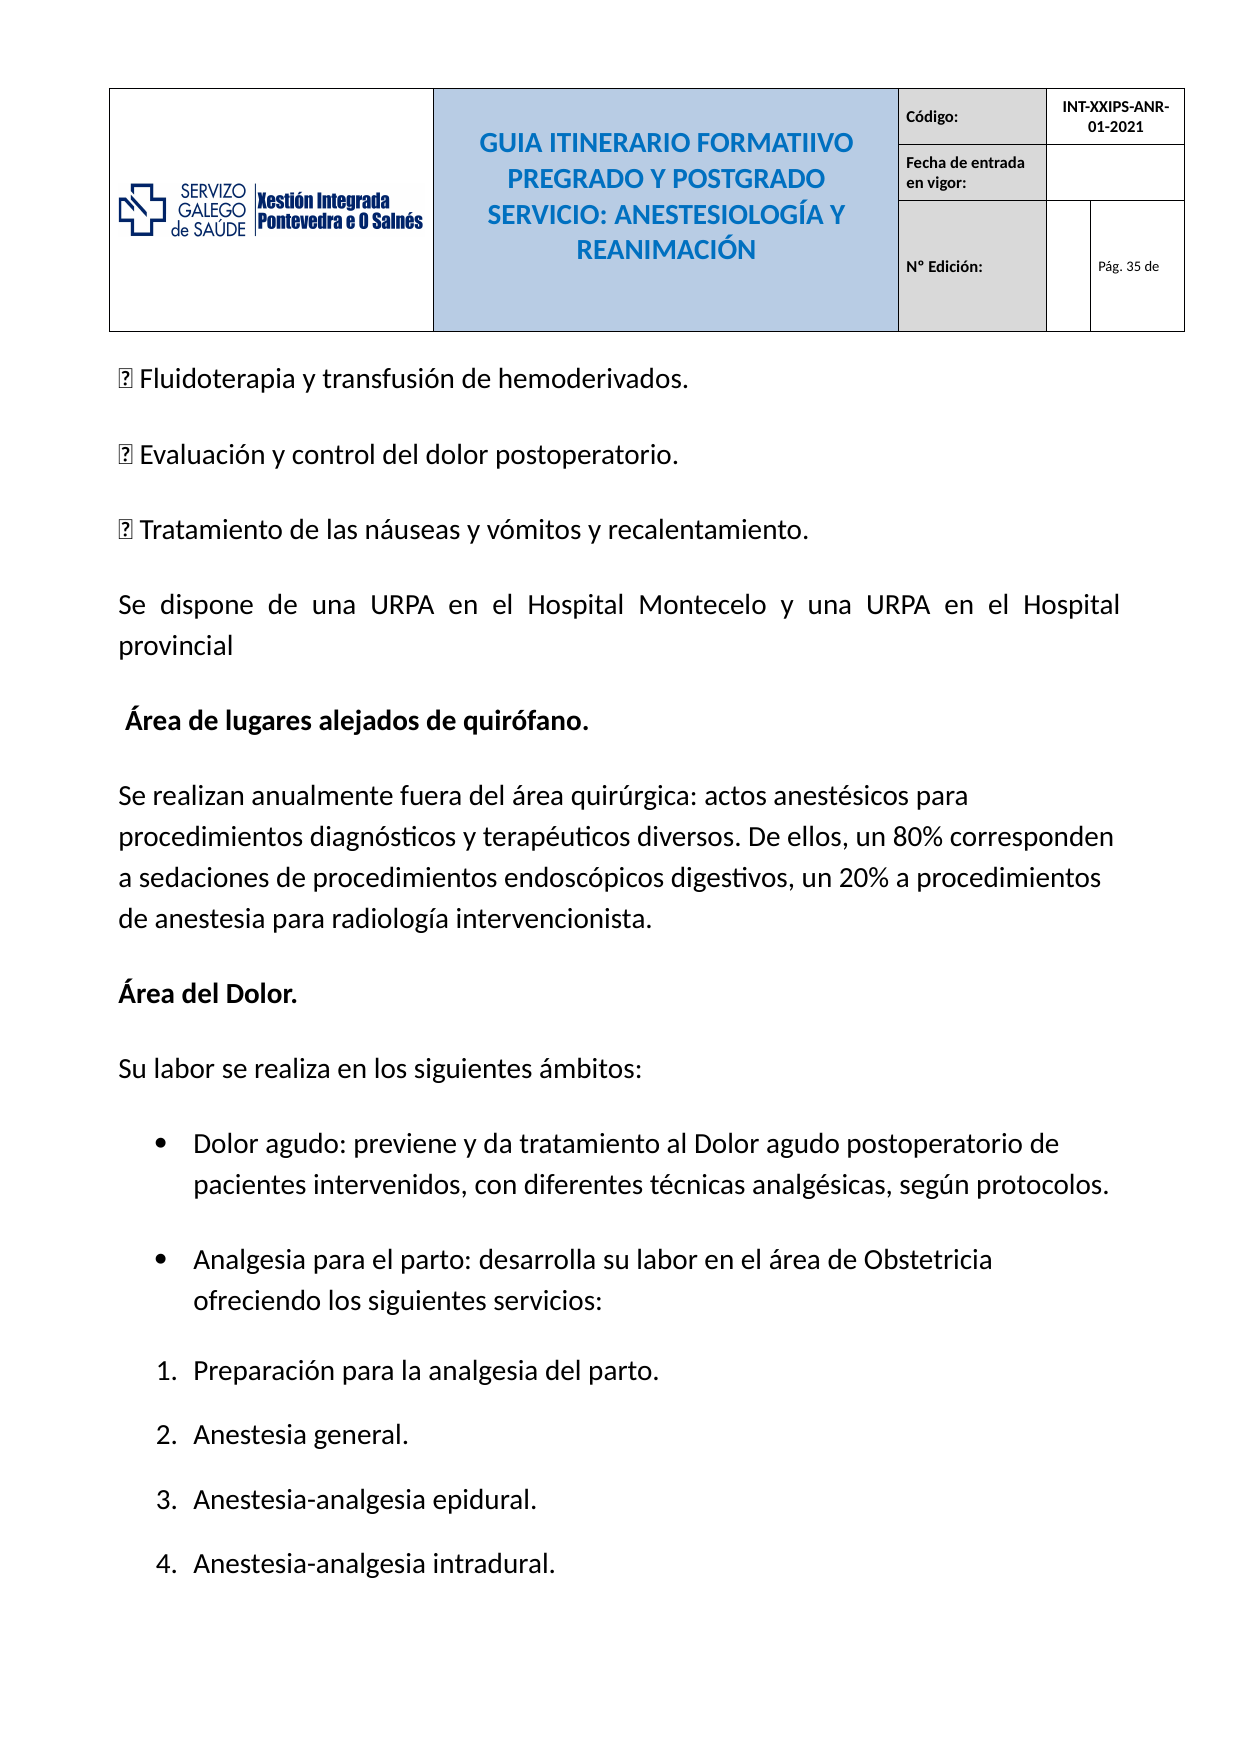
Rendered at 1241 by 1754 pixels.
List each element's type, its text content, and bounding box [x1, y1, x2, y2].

text  Tratamiento de las náuseas y vómitos y recalentamiento. [118, 511, 1122, 546]
list Anestesia-analgesia epidural. [156, 1481, 1122, 1517]
text Se realizan anualmente fuera del área quirúrgica: actos anestésicos para procedimientos diagnósticos y terapéuticos diversos. De ellos, un 80% corresponden a sedaciones de procedimientos endoscópicos digestivos, un 20% a procedimientos de anestesia para radiología intervencionista. [118, 777, 1122, 936]
list Dolor agudo: previene y da tratamiento al Dolor agudo postoperatorio de pacientes intervenidos, con diferentes técnicas analgésicas, según protocolos. [156, 1125, 1122, 1202]
list Preparación para la analgesia del parto. [156, 1352, 1122, 1388]
list Anestesia-analgesia intradural. [156, 1545, 1122, 1581]
list Analgesia para el parto: desarrolla su labor en el área de Obstetricia ofreciendo los siguientes servicios: [156, 1241, 1122, 1318]
text Área del Dolor. [118, 975, 1122, 1011]
text Área de lugares alejados de quirófano. [118, 702, 1122, 738]
picture [118, 183, 425, 237]
text  Fluidoterapia y transfusión de hemoderivados. [118, 361, 1122, 396]
text Se dispone de una URPA en el Hospital Montecelo y una URPA en el Hospital provincial [118, 586, 1122, 662]
text Su labor se realiza en los siguientes ámbitos: [118, 1050, 1122, 1086]
text  Evaluación y control del dolor postoperatorio. [118, 436, 1122, 471]
list Anestesia general. [156, 1416, 1122, 1452]
